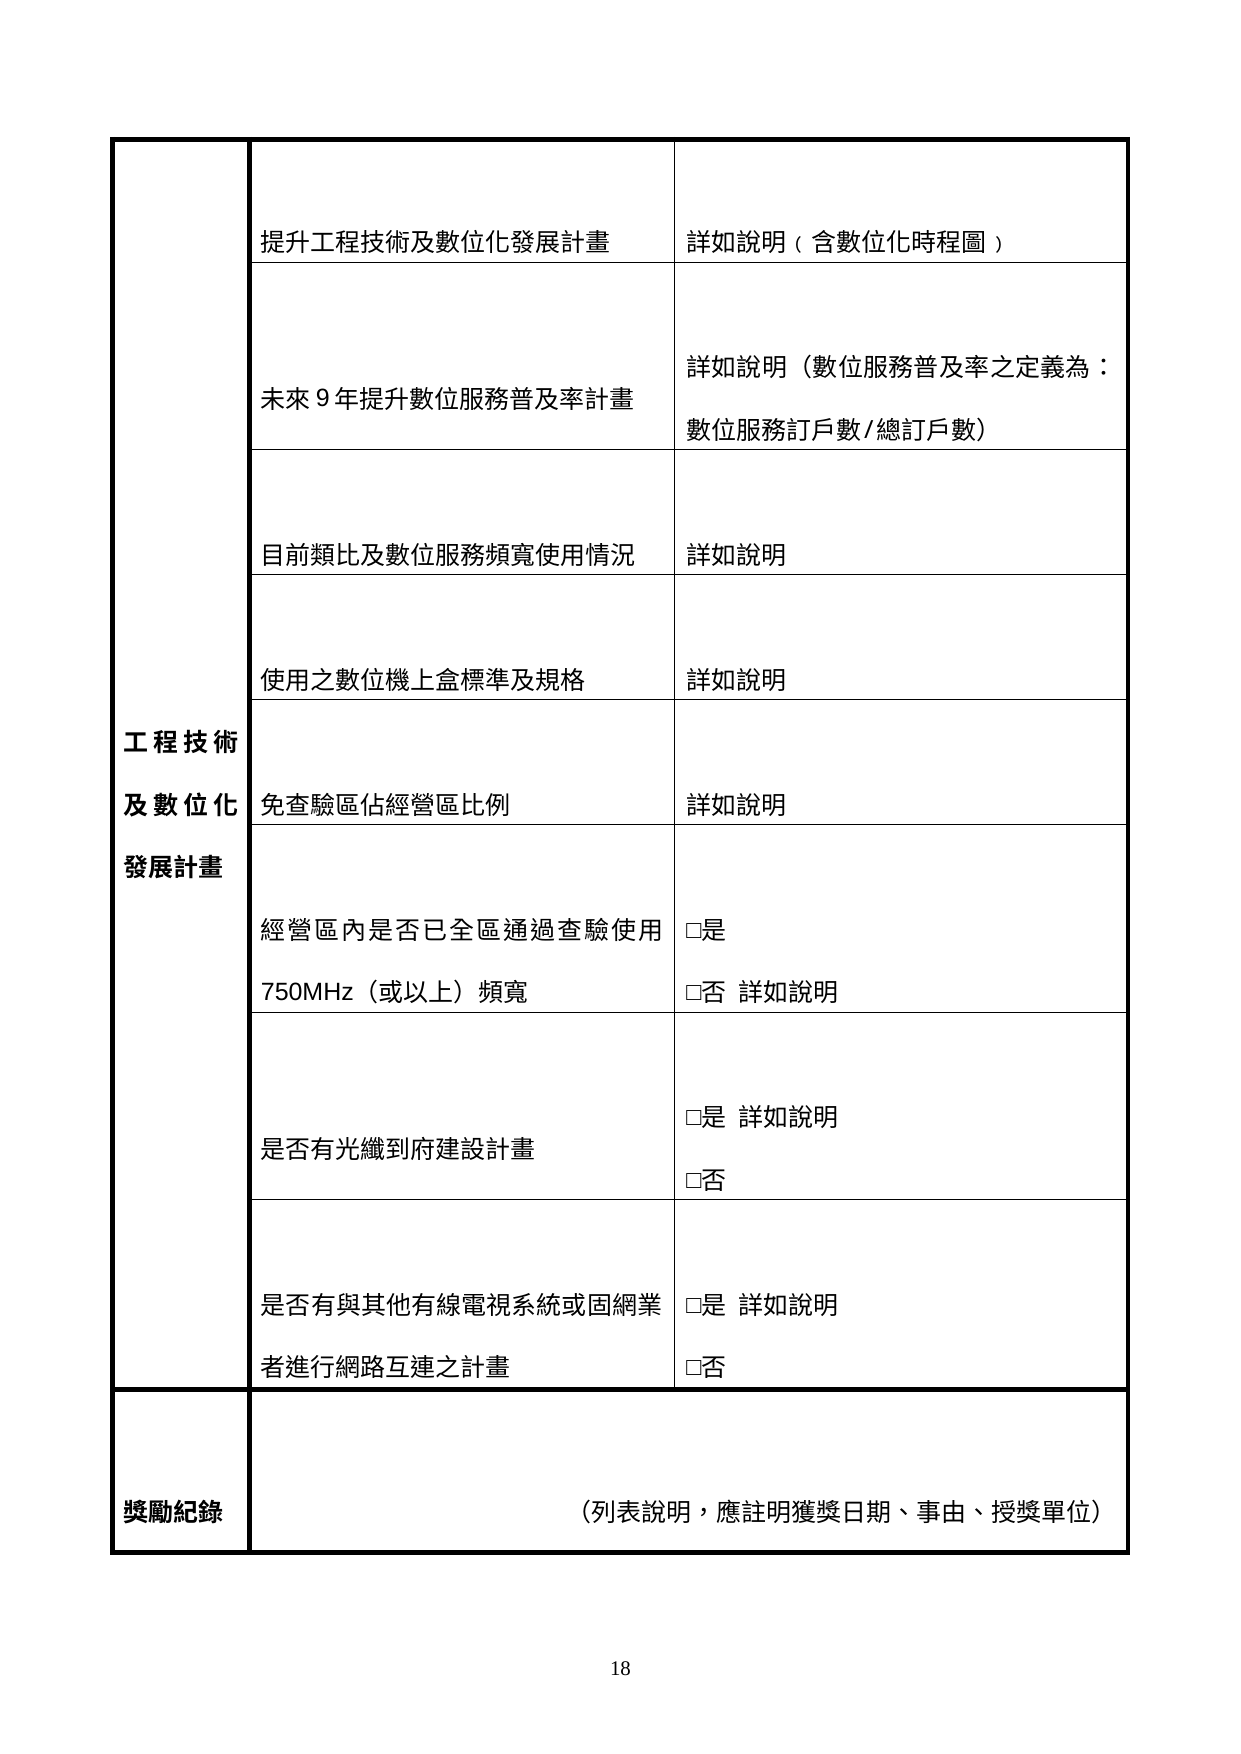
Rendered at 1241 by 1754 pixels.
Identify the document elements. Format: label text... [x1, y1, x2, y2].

table_cell □是 詳如說明 □否 [675, 1200, 1126, 1387]
table_cell 詳如說明 [675, 700, 1126, 824]
table_cell 經營區內是否已全區通過查驗使用750MHz（或以上）頻寬 [252, 825, 674, 1012]
table_cell 是否有光纖到府建設計畫 [252, 1013, 674, 1199]
table_cell 詳如說明﹙含數位化時程圖﹚ [675, 142, 1126, 262]
table_cell 未來9年提升數位服務普及率計畫 [252, 263, 674, 449]
table_cell 詳如說明（數位服務普及率之定義為：數位服務訂戶數/總訂戶數） [675, 263, 1126, 449]
table_cell （列表說明，應註明獲獎日期、事由、授獎單位） [252, 1392, 1126, 1550]
table_cell 目前類比及數位服務頻寬使用情況 [252, 450, 674, 574]
table_cell □是 □否 詳如說明 [675, 825, 1126, 1012]
table_cell 詳如說明 [675, 450, 1126, 574]
table_cell 詳如說明 [675, 575, 1126, 699]
table_cell 工程技術及數位化發展計畫 [115, 142, 247, 1387]
table_cell 使用之數位機上盒標準及規格 [252, 575, 674, 699]
table_cell 是否有與其他有線電視系統或固網業者進行網路互連之計畫 [252, 1200, 674, 1387]
table_cell 提升工程技術及數位化發展計畫 [252, 142, 674, 262]
table_cell 免查驗區佔經營區比例 [252, 700, 674, 824]
table_cell 獎勵紀錄 [115, 1392, 247, 1550]
table_cell □是 詳如說明 □否 [675, 1013, 1126, 1199]
